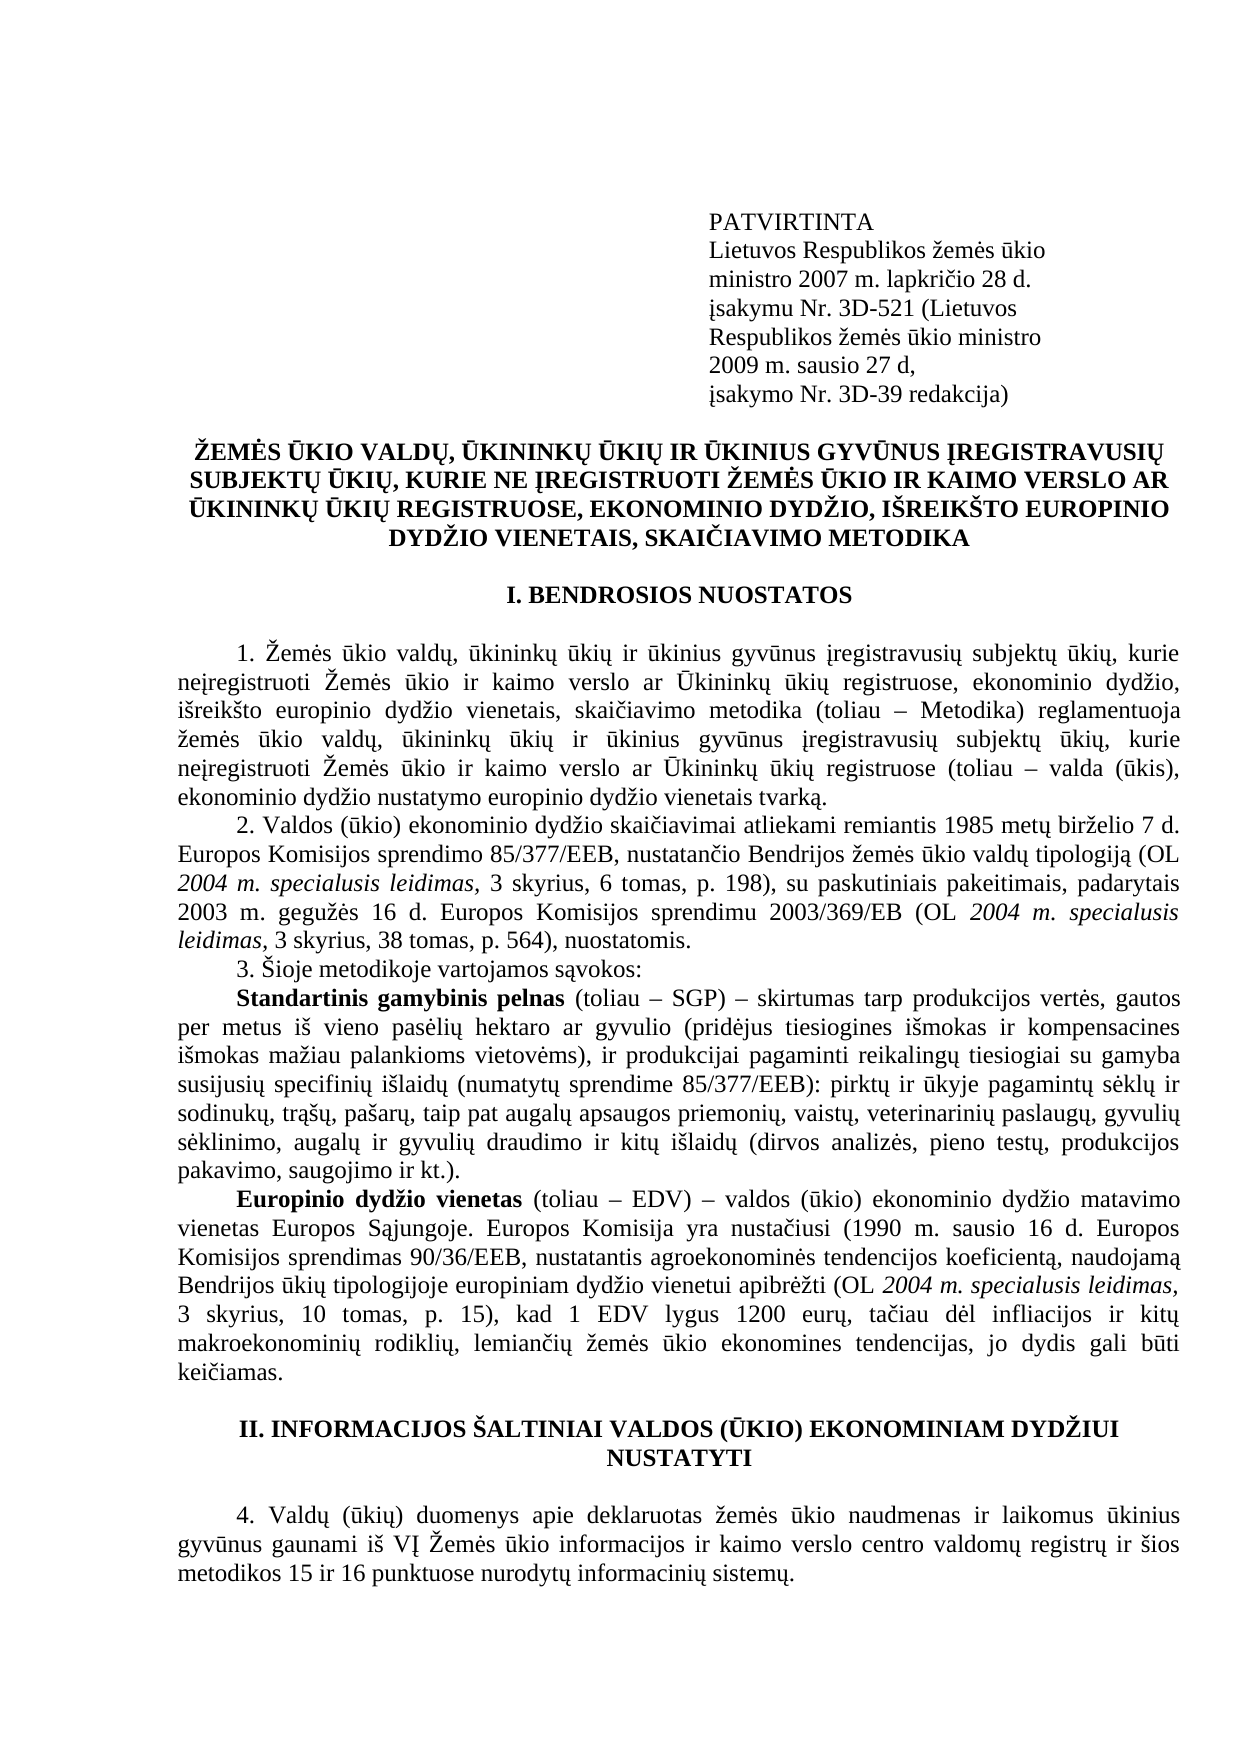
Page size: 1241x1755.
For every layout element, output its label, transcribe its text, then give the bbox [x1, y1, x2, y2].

text 2009 m. sausio 27 d, [177, 350, 1181, 379]
text II. INFORMACIJOS ŠALTINIAI VALDOS (ŪKIO) EKONOMINIAM DYDŽIUI NUSTATYTI [177, 1414, 1181, 1472]
text 2. Valdos (ūkio) ekonominio dydžio skaičiavimai atliekami remiantis 1985 metų birželio 7 d. Europos Komisijos sprendimo 85/377/EEB, nustatančio Bendrijos žemės ūkio valdų tipologiją (OL 2004 m. specialusis leidimas, 3 skyrius, 6 tomas, p. 198), su paskutiniais pakeitimais, padarytais 2003 m. gegužės 16 d. Europos Komisijos sprendimu 2003/369/EB (OL 2004 m. specialusis leidimas, 3 skyrius, 38 tomas, p. 564), nuostatomis. [177, 810, 1181, 954]
text ŽEMĖS ŪKIO VALDŲ, ŪKININKŲ ŪKIŲ IR ŪKINIUS GYVŪNUS ĮREGISTRAVUSIŲ SUBJEKTŲ ŪKIŲ, KURIE NE ĮREGISTRUOTI ŽEMĖS ŪKIO IR KAIMO VERSLO AR ŪKININKŲ ŪKIŲ REGISTRUOSE, EKONOMINIO DYDŽIO, IŠREIKŠTO EUROPINIO DYDŽIO VIENETAIS, SKAIČIAVIMO METODIKA [177, 437, 1181, 552]
text I. BENDROSIOS NUOSTATOS [177, 580, 1181, 609]
text Standartinis gamybinis pelnas (toliau – SGP) – skirtumas tarp produkcijos vertės, gautos per metus iš vieno pasėlių hektaro ar gyvulio (pridėjus tiesiogines išmokas ir kompensacines išmokas mažiau palankioms vietovėms), ir produkcijai pagaminti reikalingų tiesiogiai su gamyba susijusių specifinių išlaidų (numatytų sprendime 85/377/EEB): pirktų ir ūkyje pagamintų sėklų ir sodinukų, trąšų, pašarų, taip pat augalų apsaugos priemonių, vaistų, veterinarinių paslaugų, gyvulių sėklinimo, augalų ir gyvulių draudimo ir kitų išlaidų (dirvos analizės, pieno testų, produkcijos pakavimo, saugojimo ir kt.). [177, 983, 1181, 1184]
text 1. Žemės ūkio valdų, ūkininkų ūkių ir ūkinius gyvūnus įregistravusių subjektų ūkių, kurie neįregistruoti Žemės ūkio ir kaimo verslo ar Ūkininkų ūkių registruose, ekonominio dydžio, išreikšto europinio dydžio vienetais, skaičiavimo metodika (toliau – Metodika) reglamentuoja žemės ūkio valdų, ūkininkų ūkių ir ūkinius gyvūnus įregistravusių subjektų ūkių, kurie neįregistruoti Žemės ūkio ir kaimo verslo ar Ūkininkų ūkių registruose (toliau – valda (ūkis), ekonominio dydžio nustatymo europinio dydžio vienetais tvarką. [177, 638, 1181, 810]
text PATVIRTINTA [177, 207, 1181, 235]
text įsakymo Nr. 3D-39 redakcija) [177, 379, 1181, 408]
text 3. Šioje metodikoje vartojamos sąvokos: [177, 954, 1181, 983]
text ministro 2007 m. lapkričio 28 d. [177, 264, 1181, 293]
text Respublikos žemės ūkio ministro [177, 322, 1181, 350]
text įsakymu Nr. 3D-521 (Lietuvos [177, 293, 1181, 322]
text Europinio dydžio vienetas (toliau – EDV) – valdos (ūkio) ekonominio dydžio matavimo vienetas Europos Sąjungoje. Europos Komisija yra nustačiusi (1990 m. sausio 16 d. Europos Komisijos sprendimas 90/36/EEB, nustatantis agroekonominės tendencijos koeficientą, naudojamą Bendrijos ūkių tipologijoje europiniam dydžio vienetui apibrėžti (OL 2004 m. specialusis leidimas, 3 skyrius, 10 tomas, p. 15), kad 1 EDV lygus 1200 eurų, tačiau dėl infliacijos ir kitų makroekonominių rodiklių, lemiančių žemės ūkio ekonomines tendencijas, jo dydis gali būti keičiamas. [177, 1184, 1181, 1385]
text Lietuvos Respublikos žemės ūkio [177, 235, 1181, 264]
text 4. Valdų (ūkių) duomenys apie deklaruotas žemės ūkio naudmenas ir laikomus ūkinius gyvūnus gaunami iš VĮ Žemės ūkio informacijos ir kaimo verslo centro valdomų registrų ir šios metodikos 15 ir 16 punktuose nurodytų informacinių sistemų. [177, 1500, 1181, 1587]
